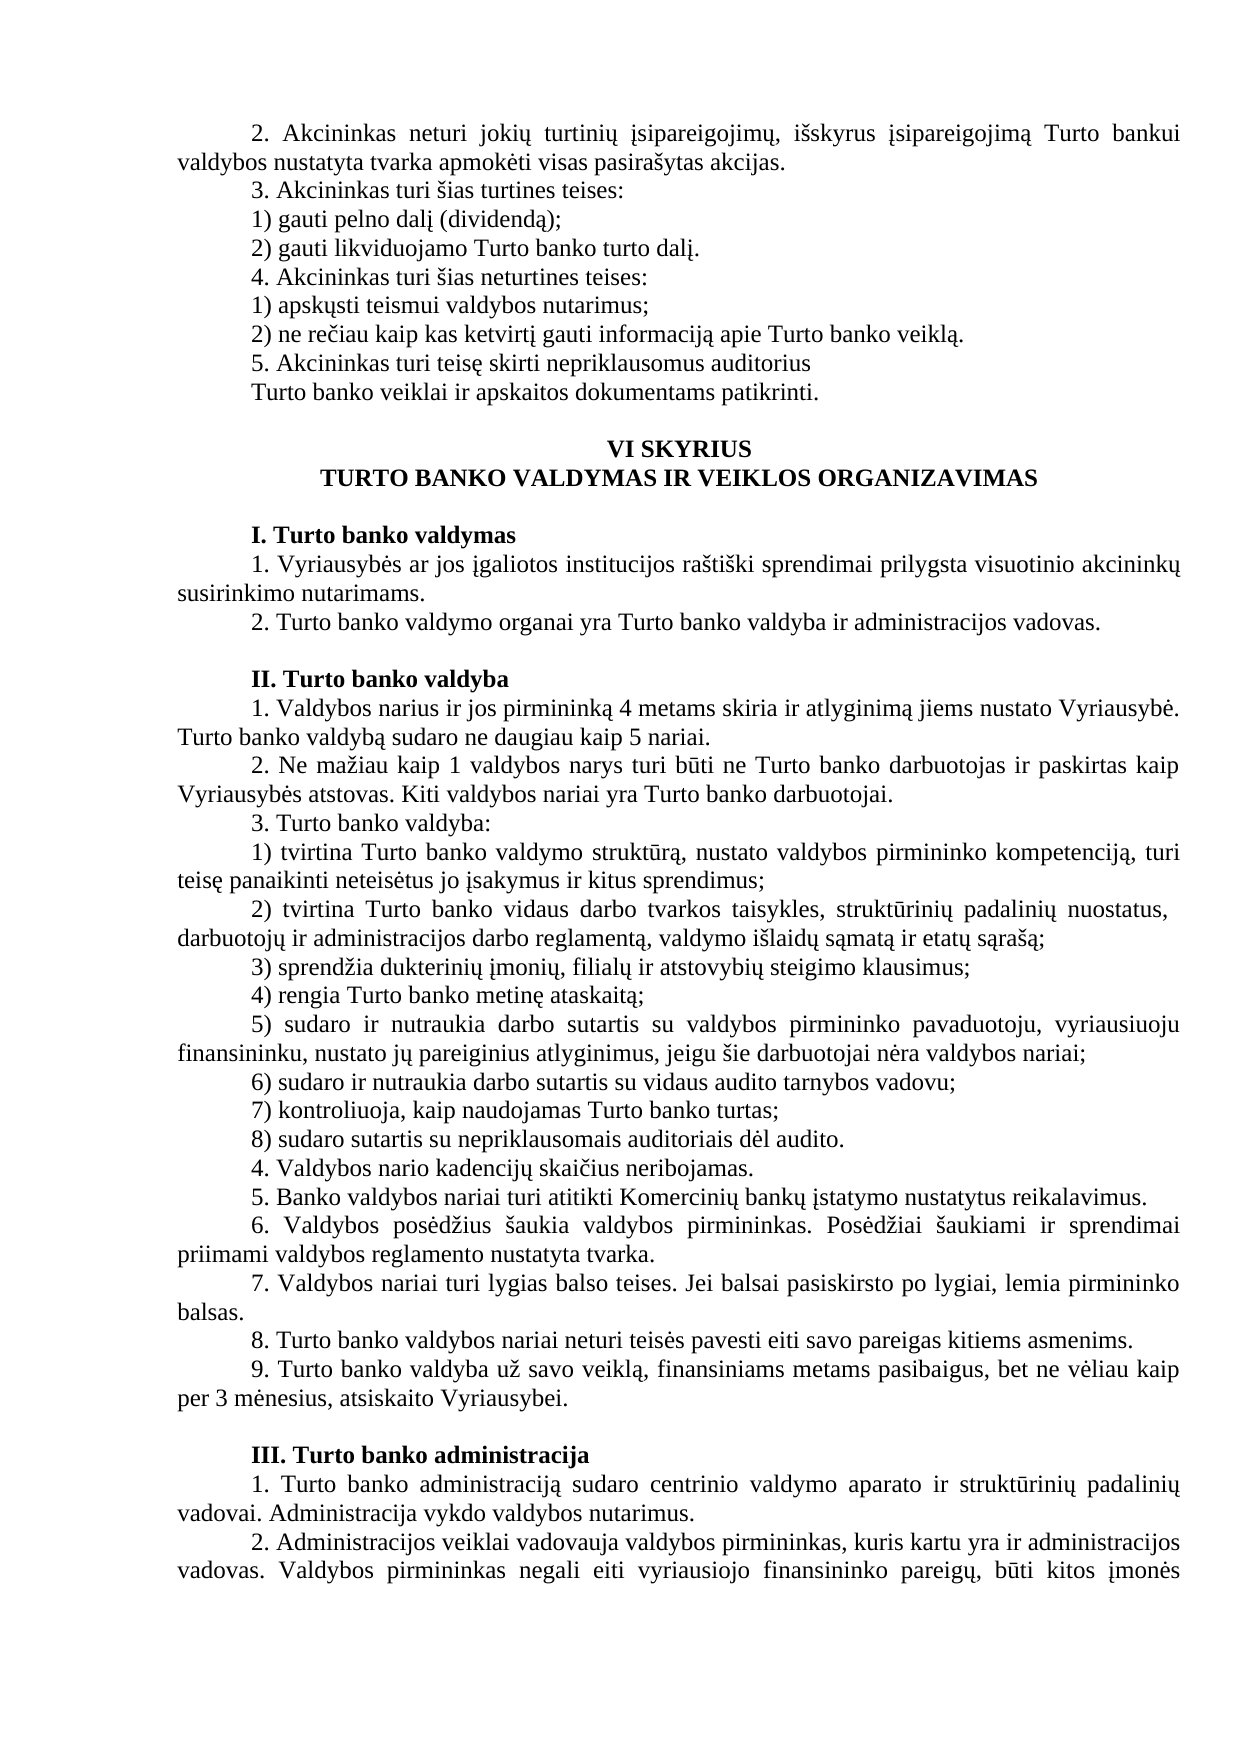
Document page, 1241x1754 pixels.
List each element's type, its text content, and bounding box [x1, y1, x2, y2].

text 2) tvirtina Turto banko vidaus darbo tvarkos taisykles, struktūrinių padalinių nuostatus, darbuotojų ir administracijos darbo reglamentą, valdymo išlaidų sąmatą ir etatų sąrašą; [177, 894, 1181, 952]
text VI SKYRIUS [177, 434, 1181, 463]
text 1) apskųsti teismui valdybos nutarimus; [177, 291, 1181, 319]
text 2) gauti likviduojamo Turto banko turto dalį. [177, 233, 1181, 262]
text 1. Vyriausybės ar jos įgaliotos institucijos raštiški sprendimai prilygsta visuotinio akcininkų susirinkimo nutarimams. [177, 549, 1181, 607]
text 1. Turto banko administraciją sudaro centrinio valdymo aparato ir struktūrinių padalinių vadovai. Administracija vykdo valdybos nutarimus. [177, 1469, 1181, 1527]
text 6. Valdybos posėdžius šaukia valdybos pirmininkas. Posėdžiai šaukiami ir sprendimai priimami valdybos reglamento nustatyta tvarka. [177, 1211, 1181, 1268]
text 3. Turto banko valdyba: [177, 808, 1181, 837]
text I. Turto banko valdymas [177, 521, 1181, 549]
text 7. Valdybos nariai turi lygias balso teises. Jei balsai pasiskirsto po lygiai, lemia pirmininko balsas. [177, 1268, 1181, 1326]
text 7) kontroliuoja, kaip naudojamas Turto banko turtas; [177, 1096, 1181, 1124]
text III. Turto banko administracija [177, 1441, 1181, 1469]
text 5) sudaro ir nutraukia darbo sutartis su valdybos pirmininko pavaduotoju, vyriausiuoju finansininku, nustato jų pareiginius atlyginimus, jeigu šie darbuotojai nėra valdybos nariai; [177, 1009, 1181, 1067]
text 5. Akcininkas turi teisę skirti nepriklausomus auditorius [177, 348, 1181, 377]
text TURTO BANKO VALDYMAS IR VEIKLOS ORGANIZAVIMAS [177, 463, 1181, 492]
text 2. Administracijos veiklai vadovauja valdybos pirmininkas, kuris kartu yra ir administracijos vadovas. Valdybos pirmininkas negali eiti vyriausiojo finansininko pareigų, būti kitos įmonės [177, 1527, 1181, 1584]
text 5. Banko valdybos nariai turi atitikti Komercinių bankų įstatymo nustatytus reikalavimus. [177, 1182, 1181, 1211]
text 3) sprendžia dukterinių įmonių, filialų ir atstovybių steigimo klausimus; [177, 952, 1181, 981]
text 2. Turto banko valdymo organai yra Turto banko valdyba ir administracijos vadovas. [177, 607, 1181, 636]
text Turto banko veiklai ir apskaitos dokumentams patikrinti. [177, 377, 1181, 406]
text 6) sudaro ir nutraukia darbo sutartis su vidaus audito tarnybos vadovu; [177, 1067, 1181, 1096]
text 1. Valdybos narius ir jos pirmininką 4 metams skiria ir atlyginimą jiems nustato Vyriausybė. Turto banko valdybą sudaro ne daugiau kaip 5 nariai. [177, 693, 1181, 751]
text 4. Akcininkas turi šias neturtines teises: [177, 262, 1181, 291]
text 1) gauti pelno dalį (dividendą); [177, 204, 1181, 233]
text 4) rengia Turto banko metinę ataskaitą; [177, 981, 1181, 1009]
text 2. Ne mažiau kaip 1 valdybos narys turi būti ne Turto banko darbuotojas ir paskirtas kaip Vyriausybės atstovas. Kiti valdybos nariai yra Turto banko darbuotojai. [177, 751, 1181, 808]
text 3. Akcininkas turi šias turtines teises: [177, 176, 1181, 204]
text 2) ne rečiau kaip kas ketvirtį gauti informaciją apie Turto banko veiklą. [177, 319, 1181, 348]
text 8. Turto banko valdybos nariai neturi teisės pavesti eiti savo pareigas kitiems asmenims. [177, 1326, 1181, 1354]
text 4. Valdybos nario kadencijų skaičius neribojamas. [177, 1153, 1181, 1182]
text 1) tvirtina Turto banko valdymo struktūrą, nustato valdybos pirmininko kompetenciją, turi teisę panaikinti neteisėtus jo įsakymus ir kitus sprendimus; [177, 837, 1181, 894]
text 9. Turto banko valdyba už savo veiklą, finansiniams metams pasibaigus, bet ne vėliau kaip per 3 mėnesius, atsiskaito Vyriausybei. [177, 1354, 1181, 1412]
text II. Turto banko valdyba [177, 664, 1181, 693]
text 2. Akcininkas neturi jokių turtinių įsipareigojimų, išskyrus įsipareigojimą Turto bankui valdybos nustatyta tvarka apmokėti visas pasirašytas akcijas. [177, 118, 1181, 176]
text 8) sudaro sutartis su nepriklausomais auditoriais dėl audito. [177, 1124, 1181, 1153]
